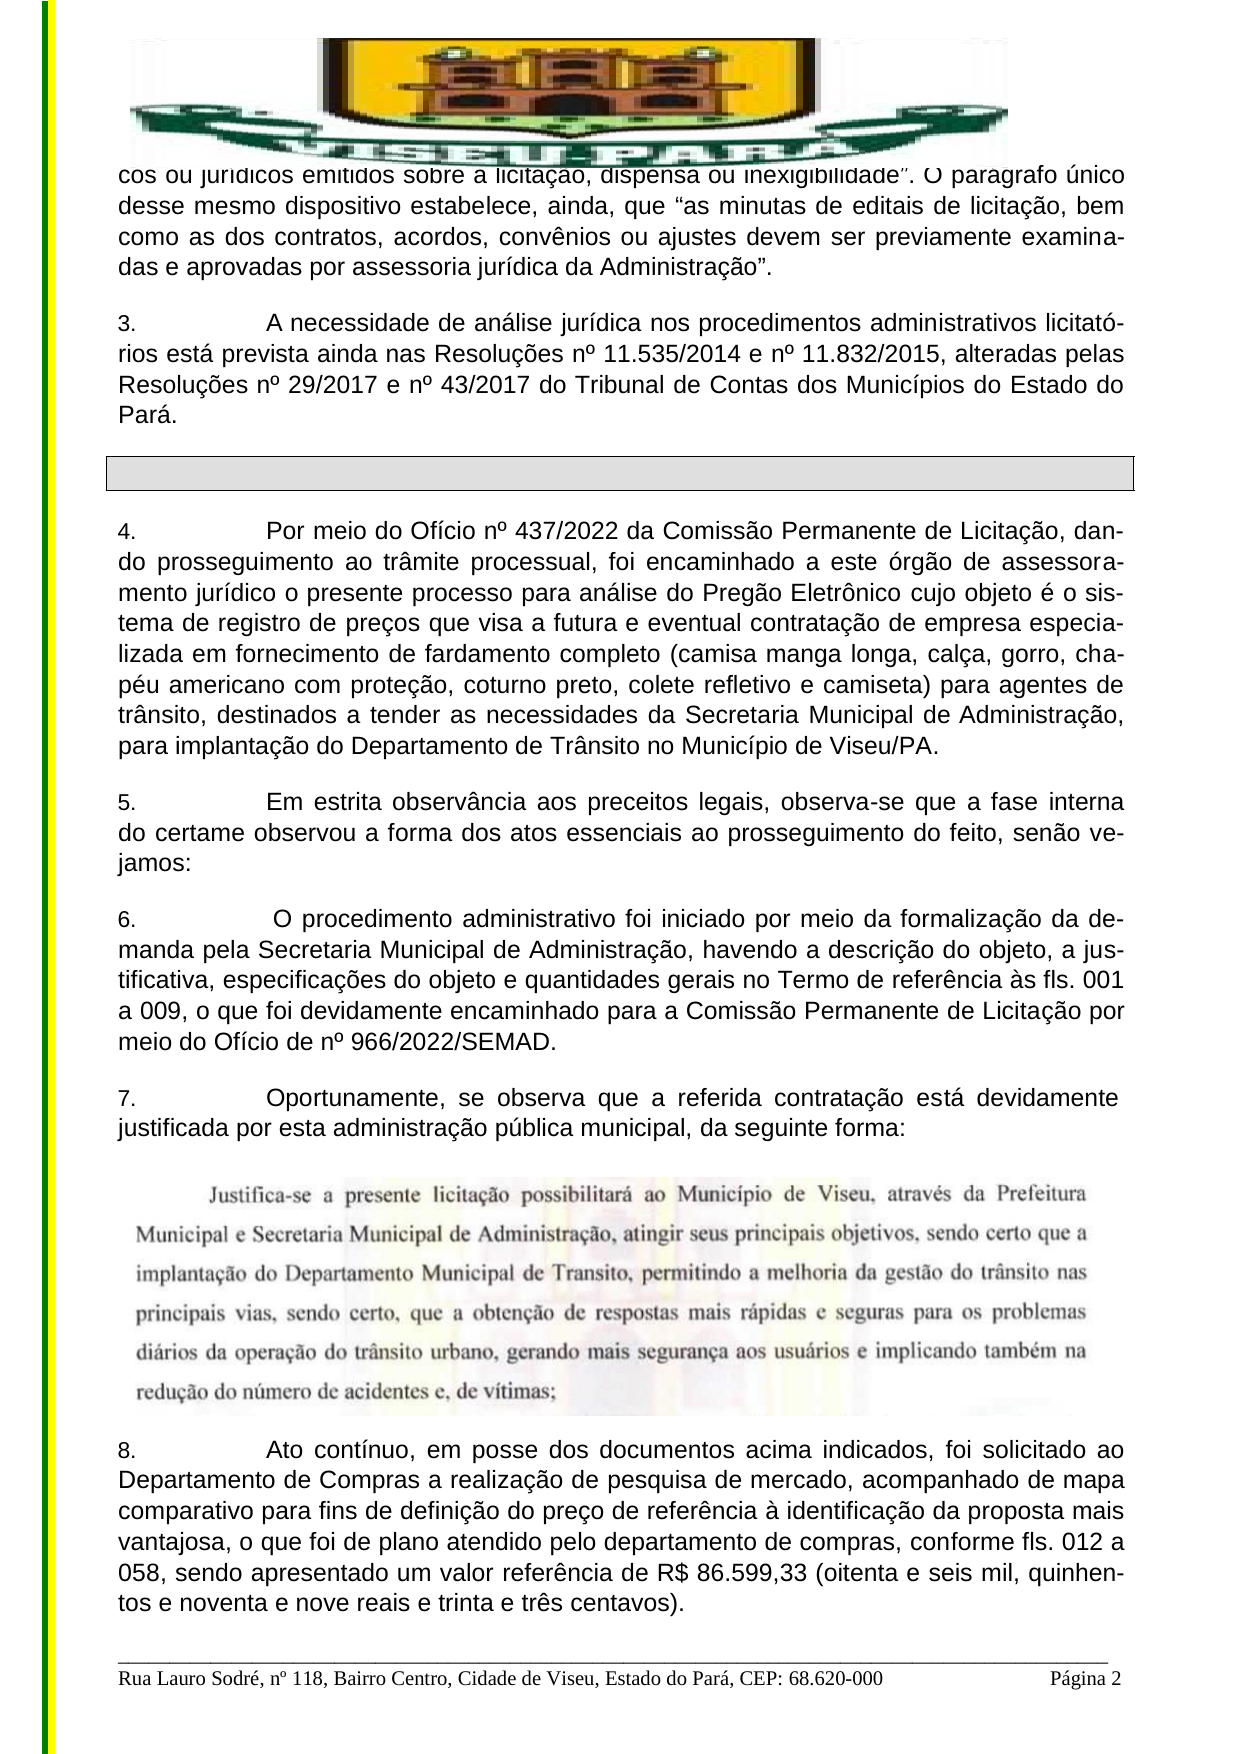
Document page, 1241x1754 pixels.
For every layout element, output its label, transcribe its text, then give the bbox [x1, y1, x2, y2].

picture [118, 1177, 1123, 1416]
text cos ou jurídicos emitidos sobre a licitação, dispensa ou inexigibilidade”. O parágrafo único desse mesmo dispositivo estabelece, ainda, que “as minutas de editais de licitação, bem como as dos contratos, acordos, convênios ou ajustes devem ser previamente examina-das e aprovadas por assessoria jurídica da Administração”. [118, 160, 1125, 281]
text 3. A necessidade de análise jurídica nos procedimentos administrativos licitató-rios está prevista ainda nas Resoluções nº 11.535/2014 e nº 11.832/2015, alteradas pelas Resoluções nº 29/2017 e nº 43/2017 do Tribunal de Contas dos Municípios do Estado do Pará. [117, 308, 1124, 429]
text 8. Ato contínuo, em posse dos documentos acima indicados, foi solicitado ao Departamento de Compras a realização de pesquisa de mercado, acompanhado de mapa comparativo para fins de definição do preço de referência à identificação da proposta mais vantajosa, o que foi de plano atendido pelo departamento de compras, conforme fls. 012 a 058, sendo apresentado um valor referência de R$ 86.599,33 (oitenta e seis mil, quinhen-tos e noventa e nove reais e trinta e três centavos). [117, 1434, 1124, 1617]
text 7. Oportunamente, se observa que a referida contratação está devidamente justificada por esta administração pública municipal, da seguinte forma: [117, 1082, 1129, 1142]
text 6. O procedimento administrativo foi iniciado por meio da formalização da de-manda pela Secretaria Municipal de Administração, havendo a descrição do objeto, a jus-tificativa, especificações do objeto e quantidades gerais no Termo de referência às fls. 001 a 009, o que foi devidamente encaminhado para a Comissão Permanente de Licitação por meio do Ofício de nº 966/2022/SEMAD. [117, 904, 1125, 1056]
text ________________________________________________________________________________________________ Rua Lauro Sodré, nº 118, Bairro Centro, Cidade de Viseu, Estado do Pará, CEP: 68.620-000 Página 2 [118, 1643, 1127, 1690]
picture [118, 37, 1020, 171]
text 4. Por meio do Ofício nº 437/2022 da Comissão Permanente de Licitação, dan-do prosseguimento ao trâmite processual, foi encaminhado a este órgão de assessora-mento jurídico o presente processo para análise do Pregão Eletrônico cujo objeto é o sis-tema de registro de preços que visa a futura e eventual contratação de empresa especia-lizada em fornecimento de fardamento completo (camisa manga longa, calça, gorro, cha-péu americano com proteção, coturno preto, colete refletivo e camiseta) para agentes de trânsito, destinados a tender as necessidades da Secretaria Municipal de Administração, para implantação do Departamento de Trânsito no Município de Viseu/PA. [117, 516, 1124, 760]
text 02. RELATÓRIO [1134, 459, 1154, 488]
text 5. Em estrita observância aos preceitos legais, observa-se que a fase interna do certame observou a forma dos atos essenciais ao prosseguimento do feito, senão ve-jamos: [117, 787, 1124, 877]
